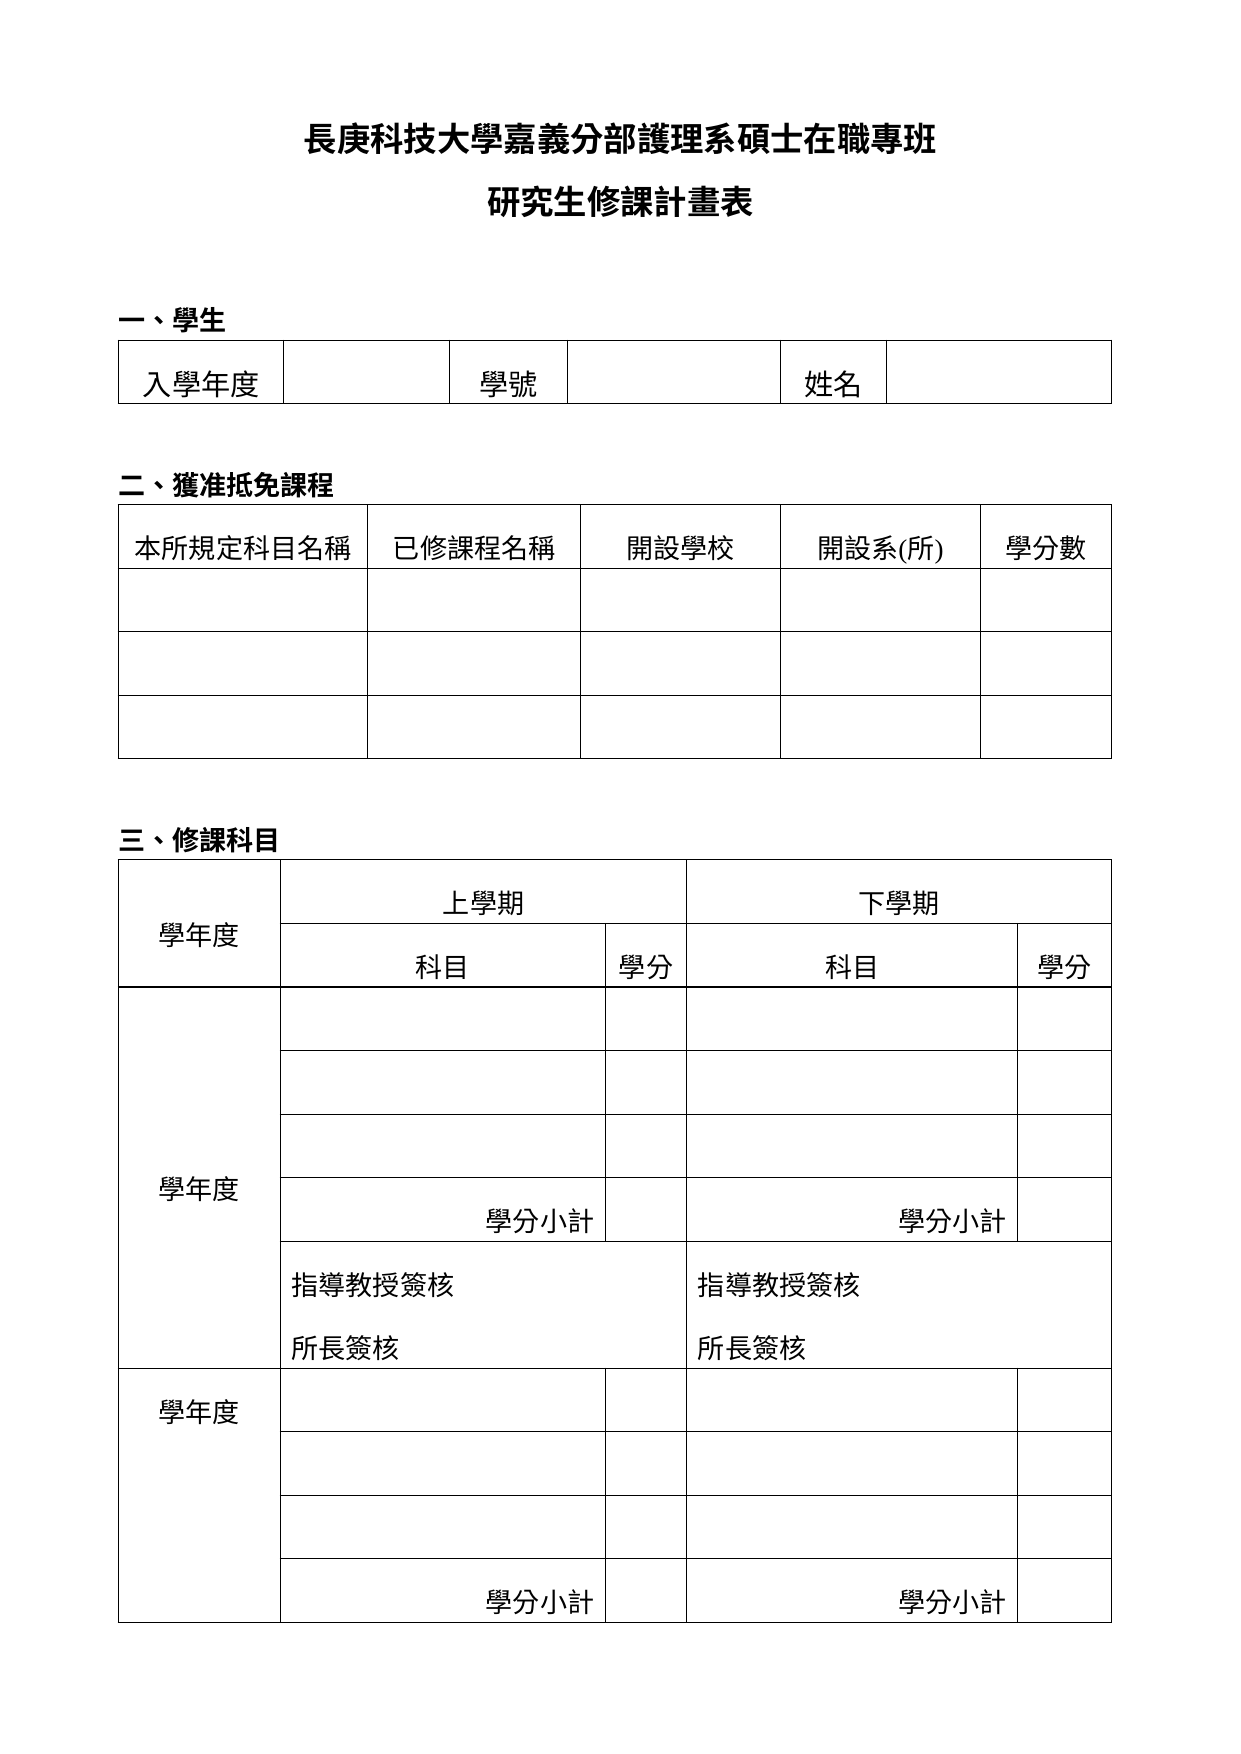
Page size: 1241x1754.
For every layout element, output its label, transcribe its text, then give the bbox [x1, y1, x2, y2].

text 二、獲准抵免課程 [118, 442, 1122, 504]
table_cell [281, 1369, 605, 1431]
table_cell [981, 696, 1111, 758]
table_header 開設系(所) [781, 505, 980, 568]
table_cell [606, 1496, 686, 1558]
table_header 學分數 [981, 505, 1111, 568]
table_cell [1018, 988, 1111, 1050]
table_cell [606, 1369, 686, 1431]
table_cell 學分小計 [687, 1559, 1017, 1622]
table_cell 指導教授簽核 [687, 1242, 1111, 1304]
table_cell [281, 1051, 605, 1113]
table_cell 學分小計 [281, 1178, 605, 1241]
table_cell 學年度 [119, 988, 280, 1368]
table_cell 學分 [1018, 924, 1111, 986]
table_cell [581, 569, 780, 631]
table_cell [606, 1115, 686, 1177]
table_cell 學年度 [119, 1369, 280, 1622]
table_cell [606, 988, 686, 1050]
table_cell [1018, 1051, 1111, 1113]
table_cell [606, 1559, 686, 1622]
table_cell [781, 696, 980, 758]
table_cell [1018, 1115, 1111, 1177]
table_cell [119, 632, 367, 695]
table_cell 科目 [687, 924, 1017, 986]
table_cell 所長簽核 [687, 1304, 1111, 1368]
table_cell [1018, 1432, 1111, 1495]
table_header 學號 [450, 341, 567, 403]
table_cell [606, 1051, 686, 1113]
table_cell [687, 1115, 1017, 1177]
text 三、修課科目 [118, 797, 1122, 859]
table_header 已修課程名稱 [368, 505, 580, 568]
table_cell [368, 696, 580, 758]
table_header 開設學校 [581, 505, 780, 568]
table_cell [281, 1496, 605, 1558]
table_cell [281, 1432, 605, 1495]
table_cell [781, 569, 980, 631]
table_cell [368, 632, 580, 695]
table_cell 學分小計 [687, 1178, 1017, 1241]
table_cell 指導教授簽核 [281, 1242, 686, 1304]
table_cell 學分 [606, 924, 686, 986]
table_header 上學期 [281, 860, 686, 923]
table_cell [687, 1496, 1017, 1558]
table_cell [281, 988, 605, 1050]
table_header 下學期 [687, 860, 1111, 923]
table_cell [119, 569, 367, 631]
table_cell [606, 1432, 686, 1495]
table_cell [687, 988, 1017, 1050]
table_cell [687, 1369, 1017, 1431]
table_cell [981, 632, 1111, 695]
table_cell [1018, 1178, 1111, 1241]
table_cell [606, 1178, 686, 1241]
text 一、學生 [118, 277, 1122, 339]
table_header [568, 341, 780, 403]
table_cell [1018, 1496, 1111, 1558]
table_cell [687, 1051, 1017, 1113]
table_header 姓名 [781, 341, 886, 403]
table_cell [1018, 1369, 1111, 1431]
text 長庚科技大學嘉義分部護理系碩士在職專班 [118, 96, 1122, 158]
table_header 本所規定科目名稱 [119, 505, 367, 568]
table_header 學年度 [119, 860, 280, 986]
table_cell [687, 1432, 1017, 1495]
table_cell 所長簽核 [281, 1304, 686, 1368]
table_cell [781, 632, 980, 695]
table_cell [281, 1115, 605, 1177]
table_cell [368, 569, 580, 631]
table_cell [1018, 1559, 1111, 1622]
text 研究生修課計畫表 [118, 158, 1122, 221]
table_header 入學年度 [119, 341, 283, 403]
table_cell [119, 696, 367, 758]
table_cell [581, 632, 780, 695]
table_header [887, 341, 1111, 403]
table_header [284, 341, 449, 403]
table_cell [981, 569, 1111, 631]
table_cell 科目 [281, 924, 605, 986]
table_cell 學分小計 [281, 1559, 605, 1622]
table_cell [581, 696, 780, 758]
